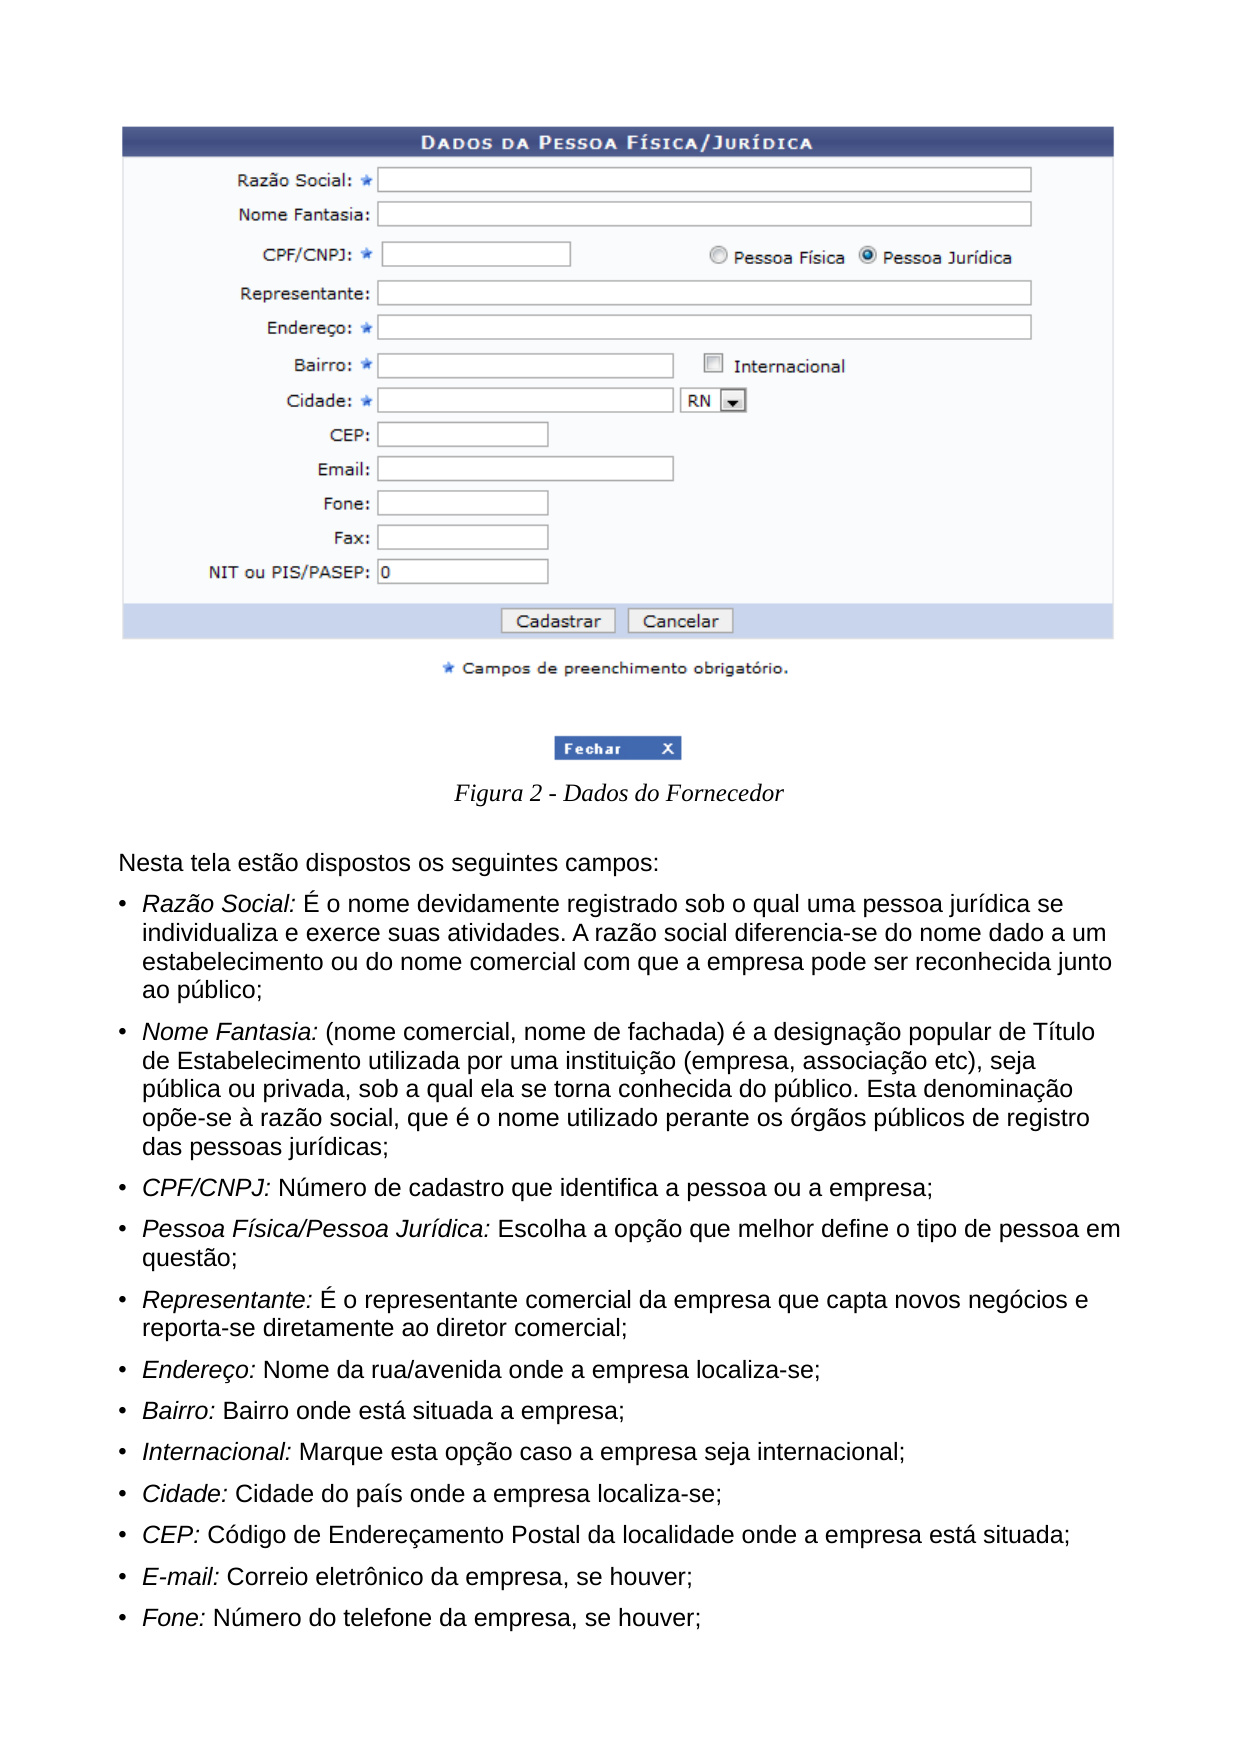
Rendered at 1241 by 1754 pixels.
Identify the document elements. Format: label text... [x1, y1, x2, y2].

list E-mail: Correio eletrônico da empresa, se houver; [118, 1561, 1122, 1590]
list Bairro: Bairro onde está situada a empresa; [118, 1396, 1122, 1425]
list Endereço: Nome da rua/avenida onde a empresa localiza-se; [118, 1355, 1122, 1383]
text Figura 2 - Dados do Fornecedor [118, 778, 1122, 807]
list CPF/CNPJ: Número de cadastro que identifica a pessoa ou a empresa; [118, 1173, 1122, 1202]
list Razão Social: É o nome devidamente registrado sob o qual uma pessoa jurídica se individualiza e exerce suas atividades. A razão social diferencia-se do nome dado a um estabelecimento ou do nome comercial com que a empresa pode ser reconhecida junto ao público; [118, 889, 1122, 1004]
list Fone: Número do telefone da empresa, se houver; [118, 1603, 1122, 1632]
list Cidade: Cidade do país onde a empresa localiza-se; [118, 1479, 1122, 1508]
text Nesta tela estão dispostos os seguintes campos: [118, 848, 1122, 877]
picture [118, 118, 1123, 778]
list Internacional: Marque esta opção caso a empresa seja internacional; [118, 1437, 1122, 1466]
list CEP: Código de Endereçamento Postal da localidade onde a empresa está situada; [118, 1520, 1122, 1549]
list Nome Fantasia: (nome comercial, nome de fachada) é a designação popular de Título de Estabelecimento utilizada por uma instituição (empresa, associação etc), seja pública ou privada, sob a qual ela se torna conhecida do público. Esta denominação opõe-se à razão social, que é o nome utilizado perante os órgãos públicos de registro das pessoas jurídicas; [118, 1017, 1122, 1161]
list Pessoa Física/Pessoa Jurídica: Escolha a opção que melhor define o tipo de pessoa em questão; [118, 1214, 1122, 1272]
list Representante: É o representante comercial da empresa que capta novos negócios e reporta-se diretamente ao diretor comercial; [118, 1284, 1122, 1342]
